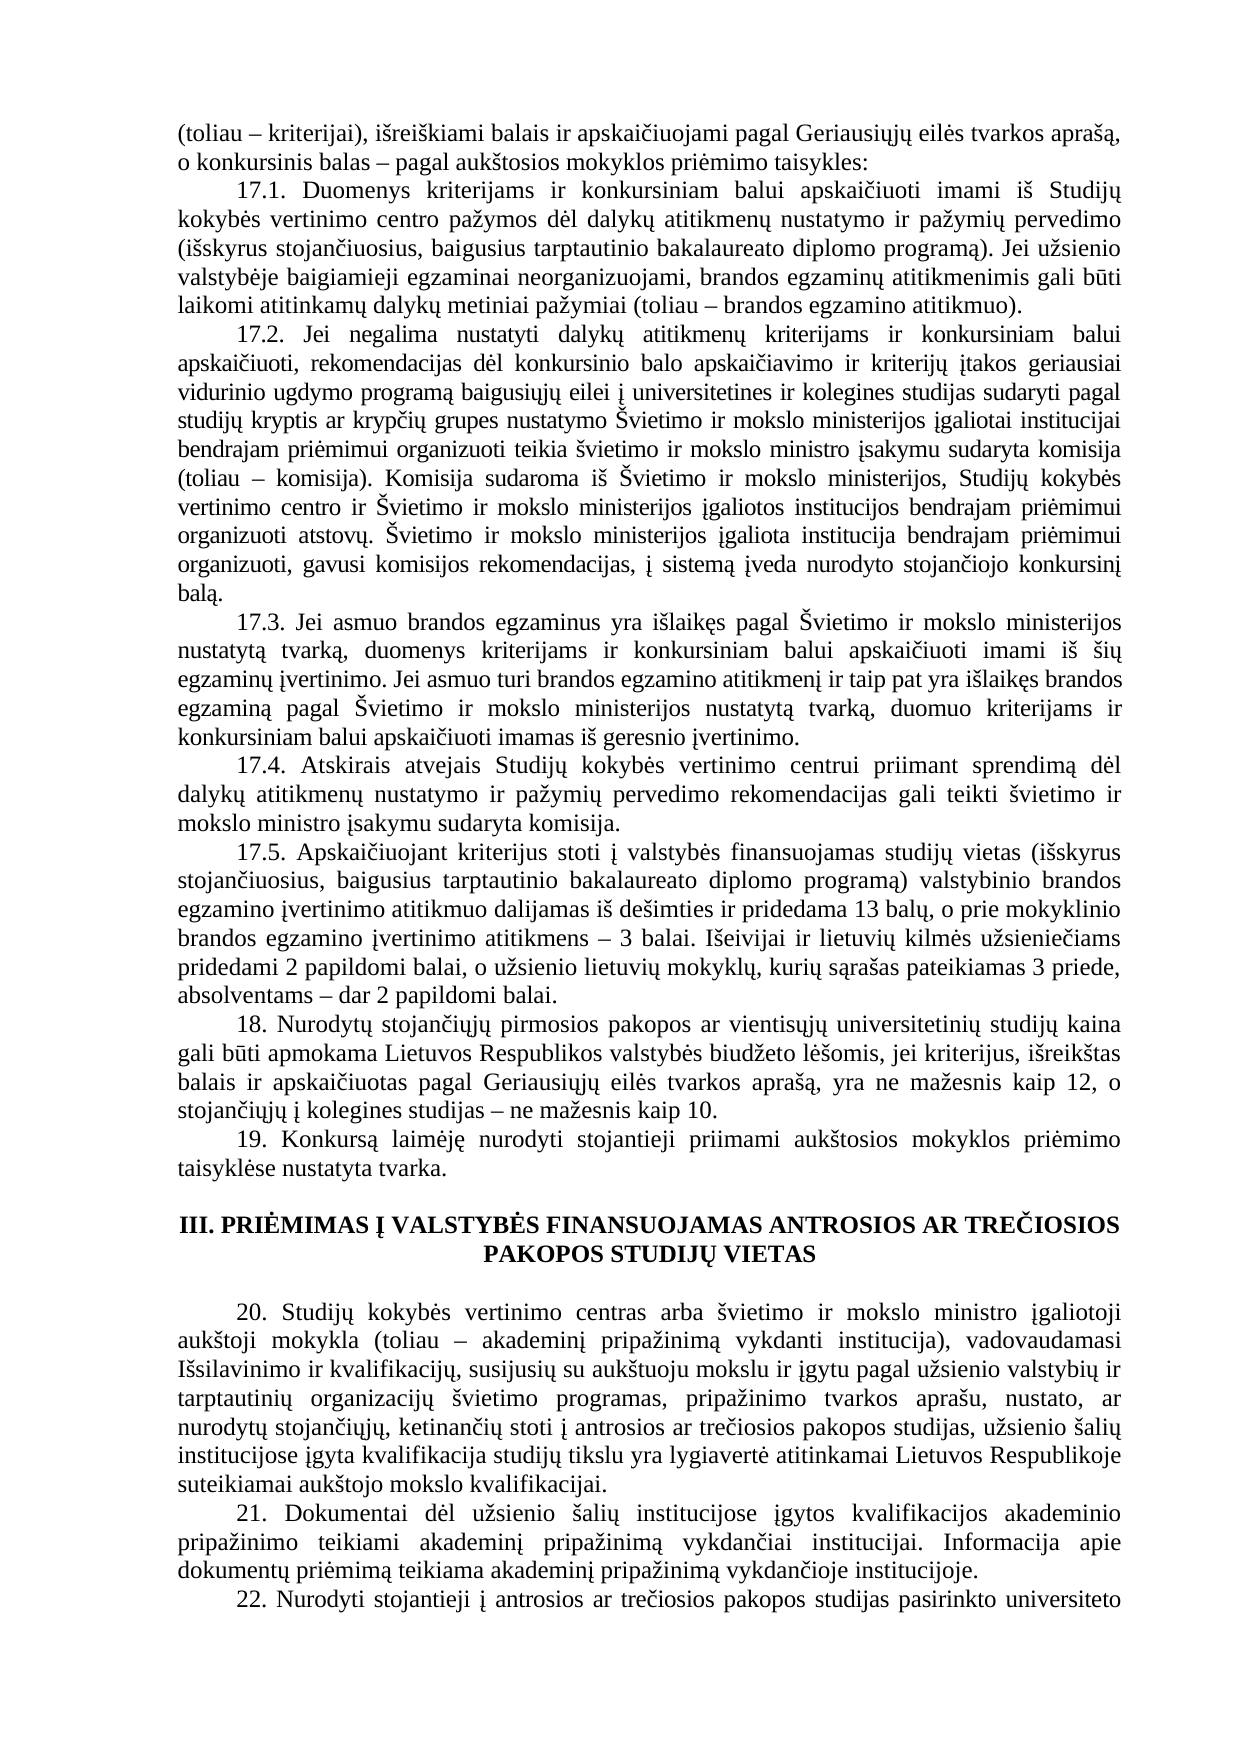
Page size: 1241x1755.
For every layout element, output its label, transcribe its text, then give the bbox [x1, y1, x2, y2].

text 18. Nurodytų stojančiųjų pirmosios pakopos ar vientisųjų universitetinių studijų kaina gali būti apmokama Lietuvos Respublikos valstybės biudžeto lėšomis, jei kriterijus, išreikštas balais ir apskaičiuotas pagal Geriausiųjų eilės tvarkos aprašą, yra ne mažesnis kaip 12, o stojančiųjų į kolegines studijas – ne mažesnis kaip 10. [177, 1009, 1122, 1124]
text III. PRIĖMIMAS Į VALSTYBĖS FINANSUOJAMAS ANTROSIOS AR TREČIOSIOS PAKOPOS STUDIJų vietas [177, 1211, 1122, 1268]
text 17.5. Apskaičiuojant kriterijus stoti į valstybės finansuojamas studijų vietas (išskyrus stojančiuosius, baigusius tarptautinio bakalaureato diplomo programą) valstybinio brandos egzamino įvertinimo atitikmuo dalijamas iš dešimties ir pridedama 13 balų, o prie mokyklinio brandos egzamino įvertinimo atitikmens – 3 balai. Išeivijai ir lietuvių kilmės užsieniečiams pridedami 2 papildomi balai, o užsienio lietuvių mokyklų, kurių sąrašas pateikiamas 3 priede, absolventams – dar 2 papildomi balai. [177, 837, 1122, 1009]
text 17.4. Atskirais atvejais Studijų kokybės vertinimo centrui priimant sprendimą dėl dalykų atitikmenų nustatymo ir pažymių pervedimo rekomendacijas gali teikti švietimo ir mokslo ministro įsakymu sudaryta komisija. [177, 751, 1122, 837]
text 17.2. Jei negalima nustatyti dalykų atitikmenų kriterijams ir konkursiniam balui apskaičiuoti, rekomendacijas dėl konkursinio balo apskaičiavimo ir kriterijų įtakos geriausiai vidurinio ugdymo programą baigusiųjų eilei į universitetines ir kolegines studijas sudaryti pagal studijų kryptis ar krypčių grupes nustatymo Švietimo ir mokslo ministerijos įgaliotai institucijai bendrajam priėmimui organizuoti teikia švietimo ir mokslo ministro įsakymu sudaryta komisija (toliau – komisija). Komisija sudaroma iš Švietimo ir mokslo ministerijos, Studijų kokybės vertinimo centro ir Švietimo ir mokslo ministerijos įgaliotos institucijos bendrajam priėmimui organizuoti atstovų. Švietimo ir mokslo ministerijos įgaliota institucija bendrajam priėmimui organizuoti, gavusi komisijos rekomendacijas, į sistemą įveda nurodyto stojančiojo konkursinį balą. [177, 319, 1122, 607]
text 20. Studijų kokybės vertinimo centras arba švietimo ir mokslo ministro įgaliotoji aukštoji mokykla (toliau – akademinį pripažinimą vykdanti institucija), vadovaudamasi Išsilavinimo ir kvalifikacijų, susijusių su aukštuoju mokslu ir įgytu pagal užsienio valstybių ir tarptautinių organizacijų švietimo programas, pripažinimo tvarkos aprašu, nustato, ar nurodytų stojančiųjų, ketinančių stoti į antrosios ar trečiosios pakopos studijas, užsienio šalių institucijose įgyta kvalifikacija studijų tikslu yra lygiavertė atitinkamai Lietuvos Respublikoje suteikiamai aukštojo mokslo kvalifikacijai. [177, 1297, 1122, 1498]
text (toliau – kriterijai), išreiškiami balais ir apskaičiuojami pagal Geriausiųjų eilės tvarkos aprašą, o konkursinis balas – pagal aukštosios mokyklos priėmimo taisykles: [177, 118, 1122, 176]
text 22. Nurodyti stojantieji į antrosios ar trečiosios pakopos studijas pasirinkto universiteto [177, 1584, 1122, 1613]
text 17.1. Duomenys kriterijams ir konkursiniam balui apskaičiuoti imami iš Studijų kokybės vertinimo centro pažymos dėl dalykų atitikmenų nustatymo ir pažymių pervedimo (išskyrus stojančiuosius, baigusius tarptautinio bakalaureato diplomo programą). Jei užsienio valstybėje baigiamieji egzaminai neorganizuojami, brandos egzaminų atitikmenimis gali būti laikomi atitinkamų dalykų metiniai pažymiai (toliau – brandos egzamino atitikmuo). [177, 176, 1122, 319]
text 19. Konkursą laimėję nurodyti stojantieji priimami aukštosios mokyklos priėmimo taisyklėse nustatyta tvarka. [177, 1124, 1122, 1182]
text 21. Dokumentai dėl užsienio šalių institucijose įgytos kvalifikacijos akademinio pripažinimo teikiami akademinį pripažinimą vykdančiai institucijai. Informacija apie dokumentų priėmimą teikiama akademinį pripažinimą vykdančioje institucijoje. [177, 1498, 1122, 1584]
text 17.3. Jei asmuo brandos egzaminus yra išlaikęs pagal Švietimo ir mokslo ministerijos nustatytą tvarką, duomenys kriterijams ir konkursiniam balui apskaičiuoti imami iš šių egzaminų įvertinimo. Jei asmuo turi brandos egzamino atitikmenį ir taip pat yra išlaikęs brandos egzaminą pagal Švietimo ir mokslo ministerijos nustatytą tvarką, duomuo kriterijams ir konkursiniam balui apskaičiuoti imamas iš geresnio įvertinimo. [177, 607, 1122, 751]
